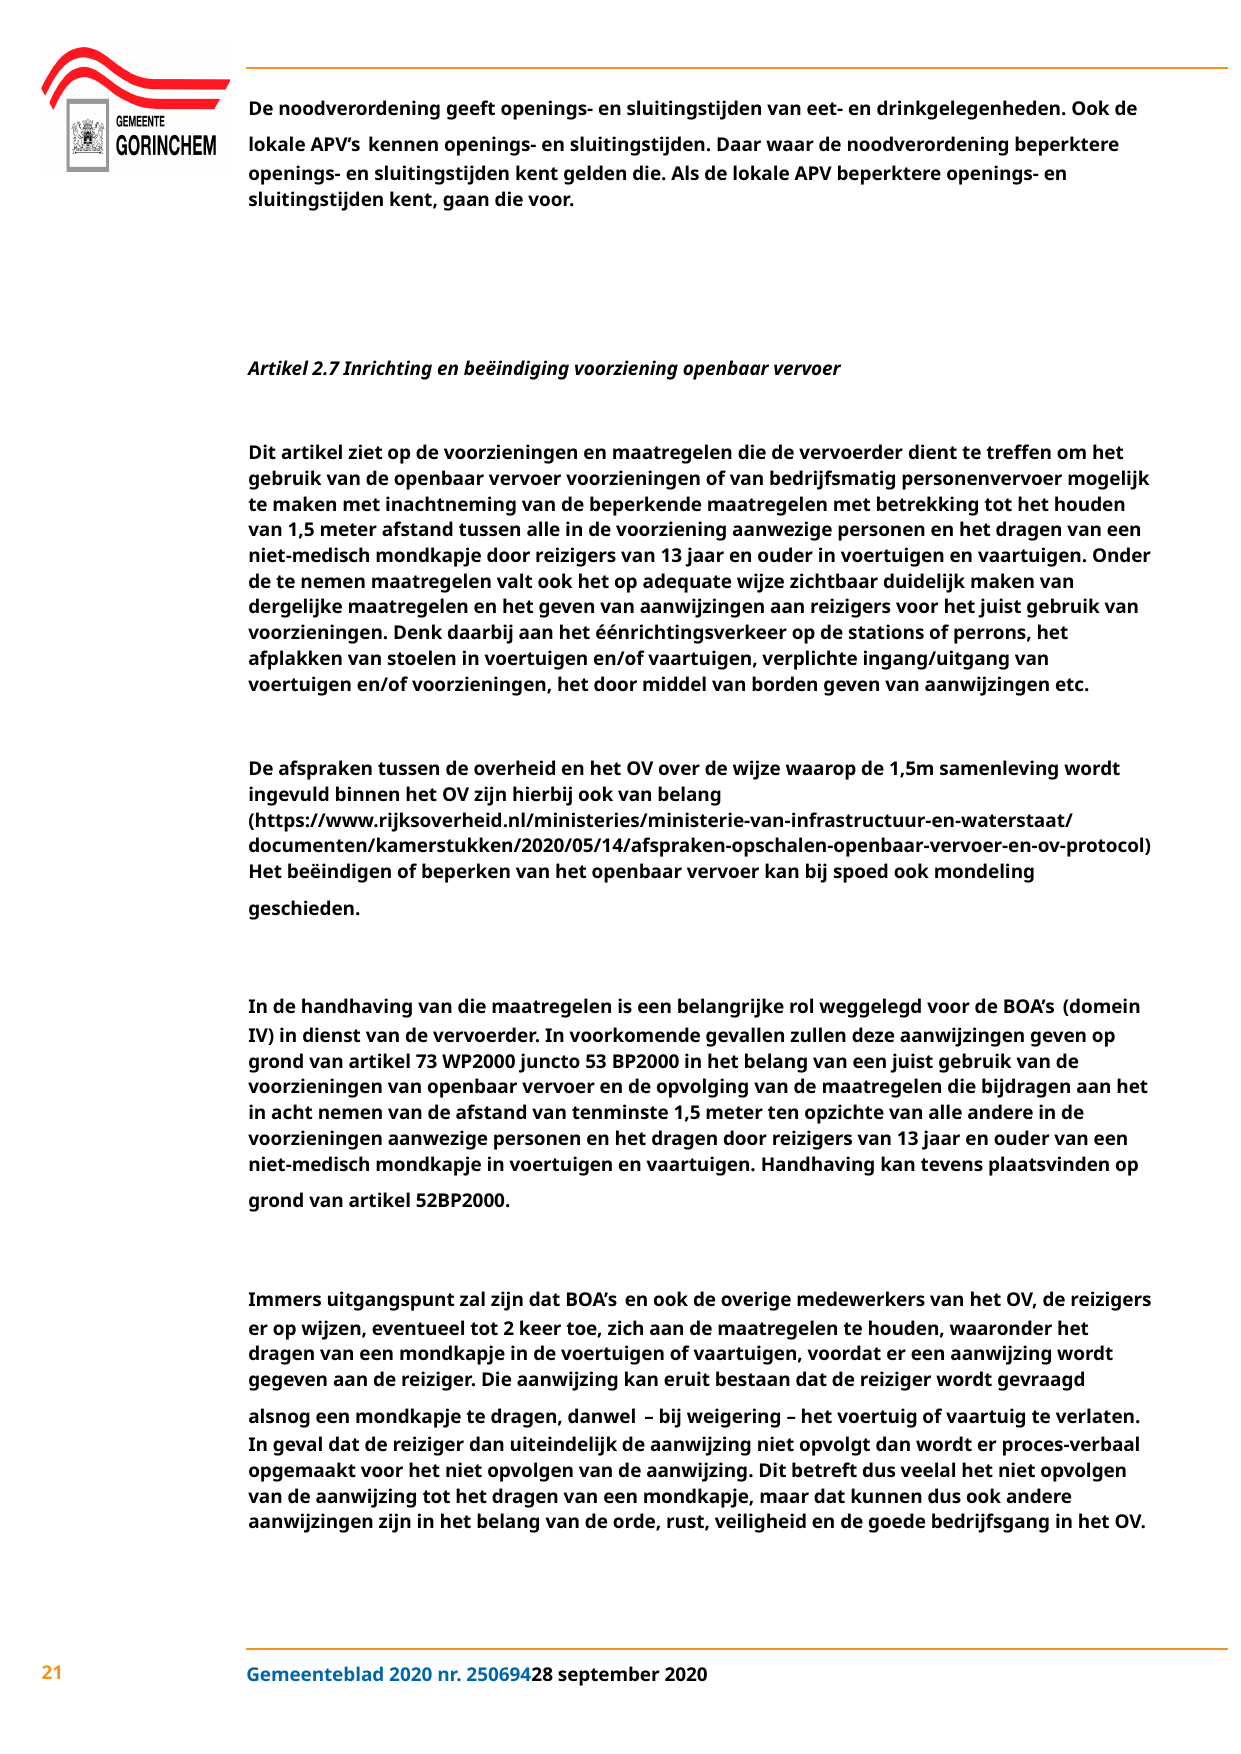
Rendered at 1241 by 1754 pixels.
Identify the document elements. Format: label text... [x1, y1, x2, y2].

text Immers uitgangspunt zal zijn dat BOA’s en ook de overige medewerkers van het OV, de reizigers er op wijzen, eventueel tot 2 keer toe, zich aan de maatregelen te houden, waaronder het dragen van een mondkapje in de voertuigen of vaartuigen, voordat er een aanwijzing wordt gegeven aan de reiziger. Die aanwijzing kan eruit bestaan dat de reiziger wordt gevraagd alsnog een mondkapje te dragen, danwel – bij weigering – het voertuig of vaartuig te verlaten. In geval dat de reiziger dan uiteindelijk de aanwijzing niet opvolgt dan wordt er proces-verbaal opgemaakt voor het niet opvolgen van de aanwijzing. Dit betreft dus veelal het niet opvolgen van de aanwijzing tot het dragen van een mondkapje, maar dat kunnen dus ook andere aanwijzingen zijn in het belang van de orde, rust, veiligheid en de goede bedrijfsgang in het OV. [248, 1275, 1152, 1534]
text In de handhaving van die maatregelen is een belangrijke rol weggelegd voor de BOA’s (domein IV) in dienst van de vervoerder. In voorkomende gevallen zullen deze aanwijzingen geven op grond van artikel 73 WP2000 juncto 53 BP2000 in het belang van een juist gebruik van de voorzieningen van openbaar vervoer en de opvolging van de maatregelen die bijdragen aan het in acht nemen van de afstand van tenminste 1,5 meter ten opzichte van alle andere in de voorzieningen aanwezige personen en het dragen door reizigers van 13 jaar en ouder van een niet-medisch mondkapje in voertuigen en vaartuigen. Handhaving kan tevens plaatsvinden op grond van artikel 52BP2000. [248, 982, 1152, 1216]
text De afspraken tussen de overheid en het OV over de wijze waarop de 1,5m samenleving wordt ingevuld binnen het OV zijn hierbij ook van belang (https://www.rijksoverheid.nl/ministeries/ministerie-van-infrastructuur-en-waterstaat/documenten/kamerstukken/2020/05/14/afspraken-opschalen-openbaar-vervoer-en-ov-protocol) Het beëindigen of beperken van het openbaar vervoer kan bij spoed ook mondeling geschieden. [248, 755, 1152, 924]
text Artikel 2.7 Inrichting en beëindiging voorziening openbaar vervoer [248, 355, 1152, 381]
text Dit artikel ziet op de voorzieningen en maatregelen die de vervoerder dient te treffen om het gebruik van de openbaar vervoer voorzieningen of van bedrijfsmatig personenvervoer mogelijk te maken met inachtneming van de beperkende maatregelen met betrekking tot het houden van 1,5 meter afstand tussen alle in de voorziening aanwezige personen en het dragen van een niet-medisch mondkapje door reizigers van 13 jaar en ouder in voertuigen en vaartuigen. Onder de te nemen maatregelen valt ook het op adequate wijze zichtbaar duidelijk maken van dergelijke maatregelen en het geven van aanwijzingen aan reizigers voor het juist gebruik van voorzieningen. Denk daarbij aan het éénrichtingsverkeer op de stations of perrons, het afplakken van stoelen in voertuigen en/of vaartuigen, verplichte ingang/uitgang van voertuigen en/of voorzieningen, het door middel van borden geven van aanwijzingen etc. [248, 439, 1152, 697]
picture [41, 47, 231, 172]
text De noodverordening geeft openings- en sluitingstijden van eet- en drinkgelegenheden. Ook de lokale APV’s kennen openings- en sluitingstijden. Daar waar de noodverordening beperktere openings- en sluitingstijden kent gelden die. Als de lokale APV beperktere openings- en sluitingstijden kent, gaan die voor. [248, 95, 1152, 212]
